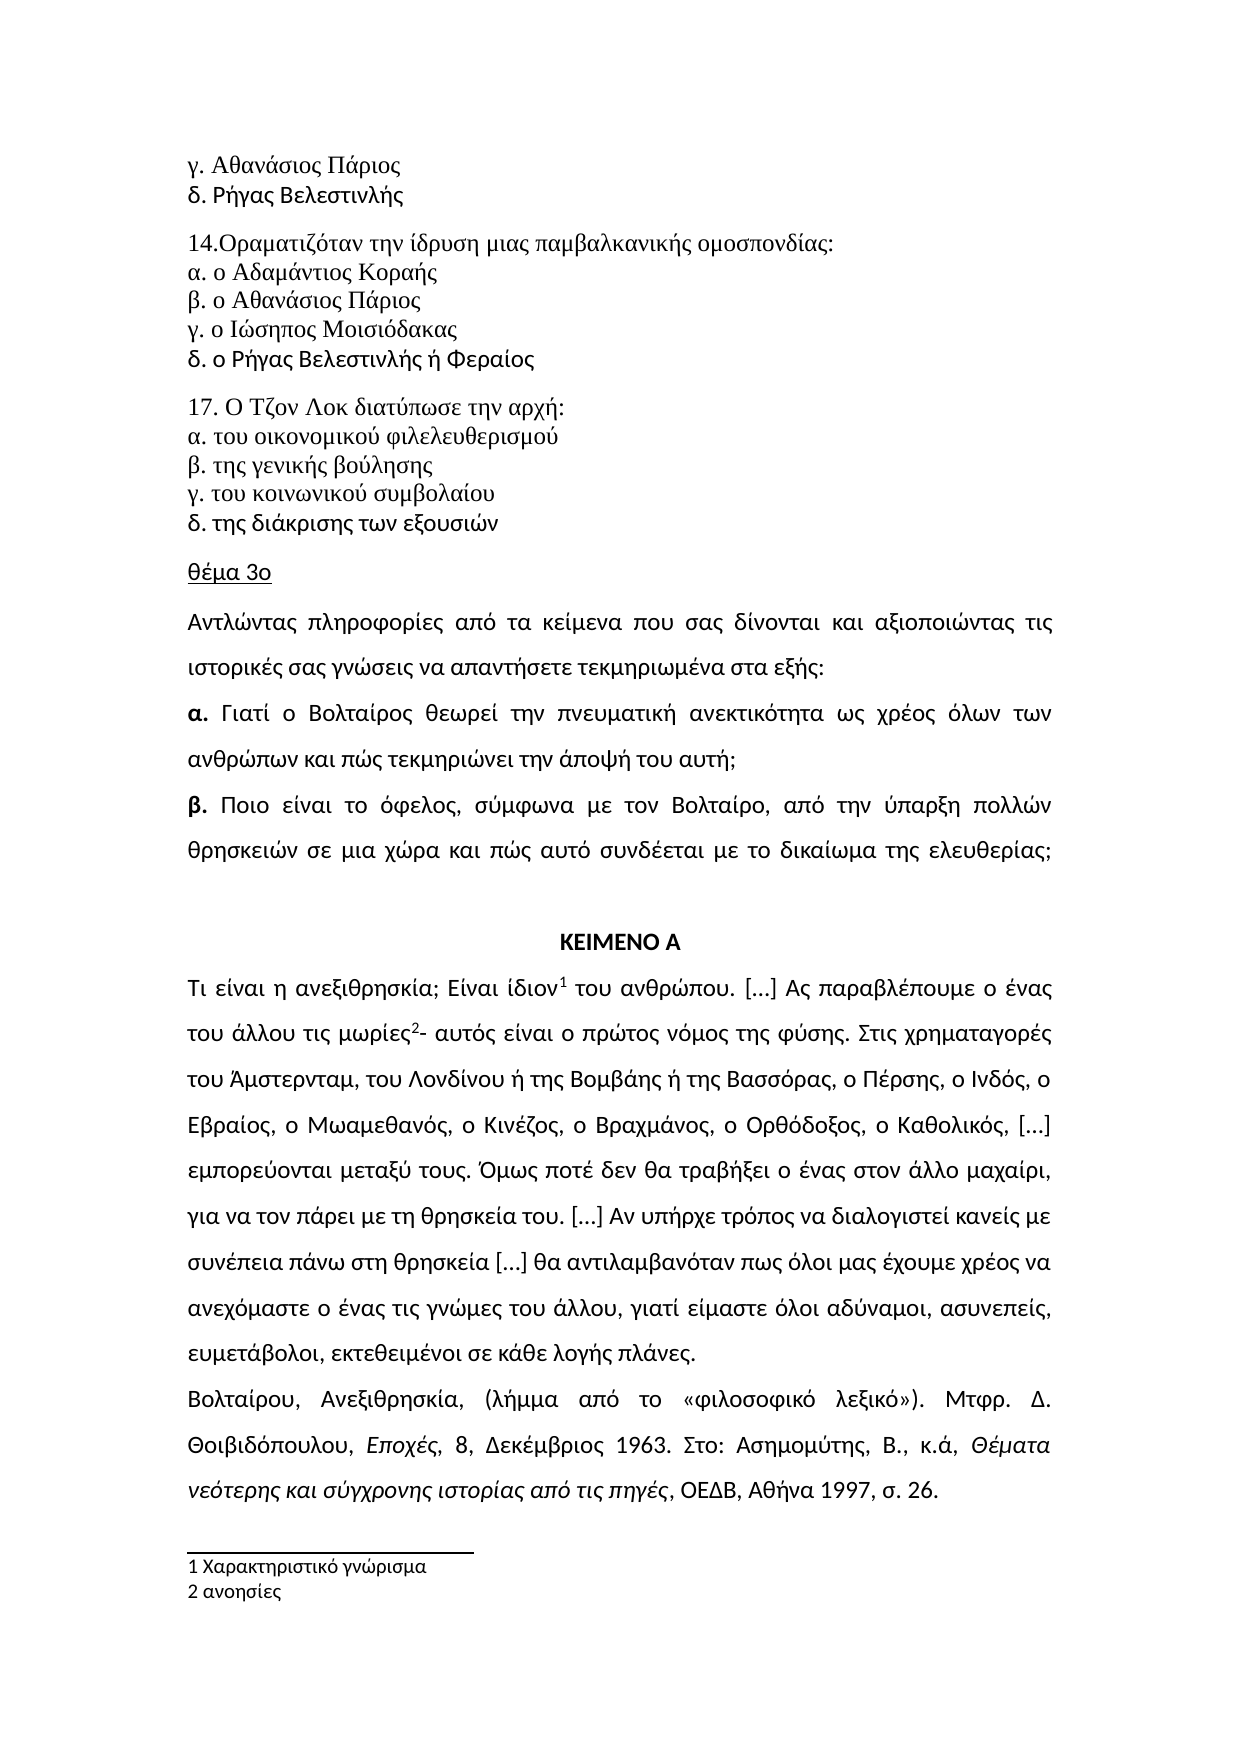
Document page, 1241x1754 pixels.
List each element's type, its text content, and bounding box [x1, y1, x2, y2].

text δ. Ρήγας Βελεστινλής [187, 179, 1053, 209]
text α. ο Αδαμάντιος Κοραής [187, 257, 1053, 286]
text β. Ποιο είναι το όφελος, σύμφωνα με τον Βολταίρο, από την ύπαρξη πολλών θρησκειών σε μια χώρα και πώς αυτό συνδέεται με το δικαίωμα της ελευθερίας; [187, 789, 1053, 911]
text θέμα 3ο [187, 557, 1053, 587]
text ανοησίες [187, 1578, 1053, 1604]
text γ. του κοινωνικού συμβολαίου [187, 478, 1053, 507]
text Βολταίρου, Ανεξιθρησκία, (λήμμα από το «φιλοσοφικό λεξικό»). Μτφρ. Δ. Θοιβιδόπουλου, Εποχές, 8, Δεκέμβριος 1963. Στο: Ασημομύτης, Β., κ.ά, Θέματα νεότερης και σύγχρονης ιστορίας από τις πηγές, ΟΕΔΒ, Αθήνα 1997, σ. 26. [187, 1383, 1053, 1505]
text Αντλώντας πληροφορίες από τα κείμενα που σας δίνονται και αξιοποιώντας τις ιστορικές σας γνώσεις να απαντήσετε τεκμηριωμένα στα εξής: [187, 606, 1053, 682]
text 14.Οραματιζόταν την ίδρυση μιας παμβαλκανικής ομοσπονδίας: [187, 228, 1053, 257]
text ΚΕΙΜΕΝΟ Α [187, 926, 1053, 956]
text 17. Ο Τζον Λοκ διατύπωσε την αρχή: [187, 392, 1053, 421]
text δ. ο Ρήγας Βελεστινλής ή Φεραίος [187, 343, 1053, 373]
text γ. ο Ιώσηπος Μοισιόδακας [187, 314, 1053, 343]
text γ. Αθανάσιος Πάριος [187, 150, 1053, 179]
text Χαρακτηριστικό γνώρισμα [187, 1553, 1053, 1578]
text δ. της διάκρισης των εξουσιών [187, 507, 1053, 538]
text β. της γενικής βούλησης [187, 450, 1053, 478]
text α. του οικονομικού φιλελευθερισμού [187, 421, 1053, 450]
text Τι είναι η ανεξιθρησκία; Είναι ίδιον του ανθρώπου. […] Ας παραβλέπουμε ο ένας του άλλου τις μωρίες- αυτός είναι ο πρώτος νόμος της φύσης. Στις χρηματαγορές του Άμστερνταμ, του Λονδίνου ή της Βομβάης ή της Βασσόρας, ο Πέρσης, ο Ινδός, ο Εβραίος, ο Μωαμεθανός, ο Κινέζος, ο Βραχμάνος, ο Ορθόδοξος, ο Καθολικός, […] εμπορεύονται μεταξύ τους. Όμως ποτέ δεν θα τραβήξει ο ένας στον άλλο μαχαίρι, για να τον πάρει με τη θρησκεία του. […] Αν υπήρχε τρόπος να διαλογιστεί κανείς με συνέπεια πάνω στη θρησκεία […] θα αντιλαμβανόταν πως όλοι μας έχουμε χρέος να ανεχόμαστε ο ένας τις γνώμες του άλλου, γιατί είμαστε όλοι αδύναμοι, ασυνεπείς, ευμετάβολοι, εκτεθειμένοι σε κάθε λογής πλάνες. [187, 972, 1053, 1368]
text β. ο Αθανάσιος Πάριος [187, 286, 1053, 314]
text α. Γιατί ο Βολταίρος θεωρεί την πνευματική ανεκτικότητα ως χρέος όλων των ανθρώπων και πώς τεκμηριώνει την άποψή του αυτή; [187, 697, 1053, 773]
